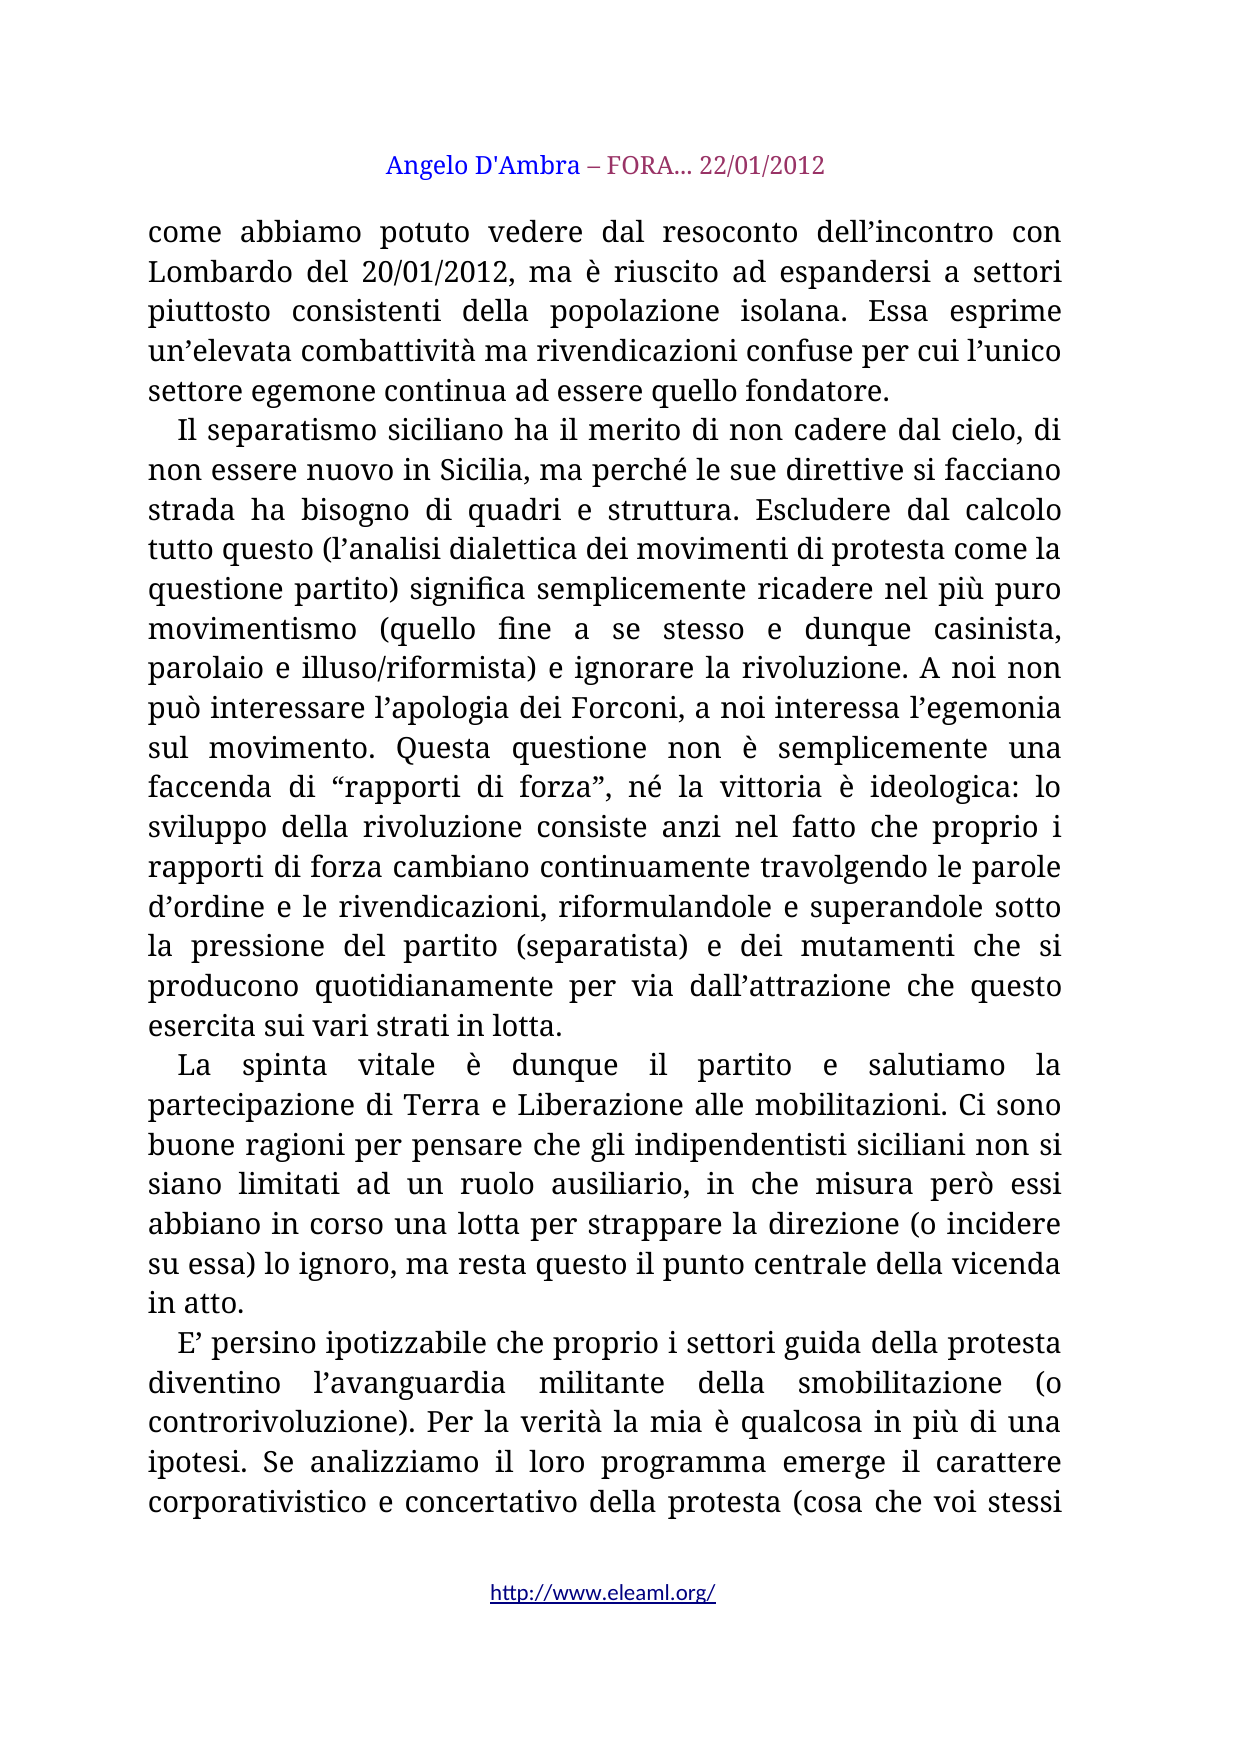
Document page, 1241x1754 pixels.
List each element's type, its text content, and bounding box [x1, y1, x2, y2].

text La spinta vitale è dunque il partito e salutiamo la partecipazione di Terra e Liberazione alle mobilitazioni. Ci sono buone ragioni per pensare che gli indipendentisti siciliani non si siano limitati ad un ruolo ausiliario, in che misura però essi abbiano in corso una lotta per strappare la direzione (o incidere su essa) lo ignoro, ma resta questo il punto centrale della vicenda in atto. [148, 1044, 1063, 1322]
text come abbiamo potuto vedere dal resoconto dell’incontro con Lombardo del 20/01/2012, ma è riuscito ad espandersi a settori piuttosto consistenti della popolazione isolana. Essa esprime un’elevata combattività ma rivendicazioni confuse per cui l’unico settore egemone continua ad essere quello fondatore. [148, 211, 1063, 409]
text E’ persino ipotizzabile che proprio i settori guida della protesta diventino l’avanguardia militante della smobilitazione (o controrivoluzione). Per la verità la mia è qualcosa in più di una ipotesi. Se analizziamo il loro programma emerge il carattere corporativistico e concertativo della protesta (cosa che voi stessi [148, 1322, 1063, 1521]
text Il separatismo siciliano ha il merito di non cadere dal cielo, di non essere nuovo in Sicilia, ma perché le sue direttive si facciano strada ha bisogno di quadri e struttura. Escludere dal calcolo tutto questo (l’analisi dialettica dei movimenti di protesta come la questione partito) significa semplicemente ricadere nel più puro movimentismo (quello fine a se stesso e dunque casinista, parolaio e illuso/riformista) e ignorare la rivoluzione. A noi non può interessare l’apologia dei Forconi, a noi interessa l’egemonia sul movimento. Questa questione non è semplicemente una faccenda di “rapporti di forza”, né la vittoria è ideologica: lo sviluppo della rivoluzione consiste anzi nel fatto che proprio i rapporti di forza cambiano continuamente travolgendo le parole d’ordine e le rivendicazioni, riformulandole e superandole sotto la pressione del partito (separatista) e dei mutamenti che si producono quotidianamente per via dall’attrazione che questo esercita sui vari strati in lotta. [148, 409, 1063, 1044]
